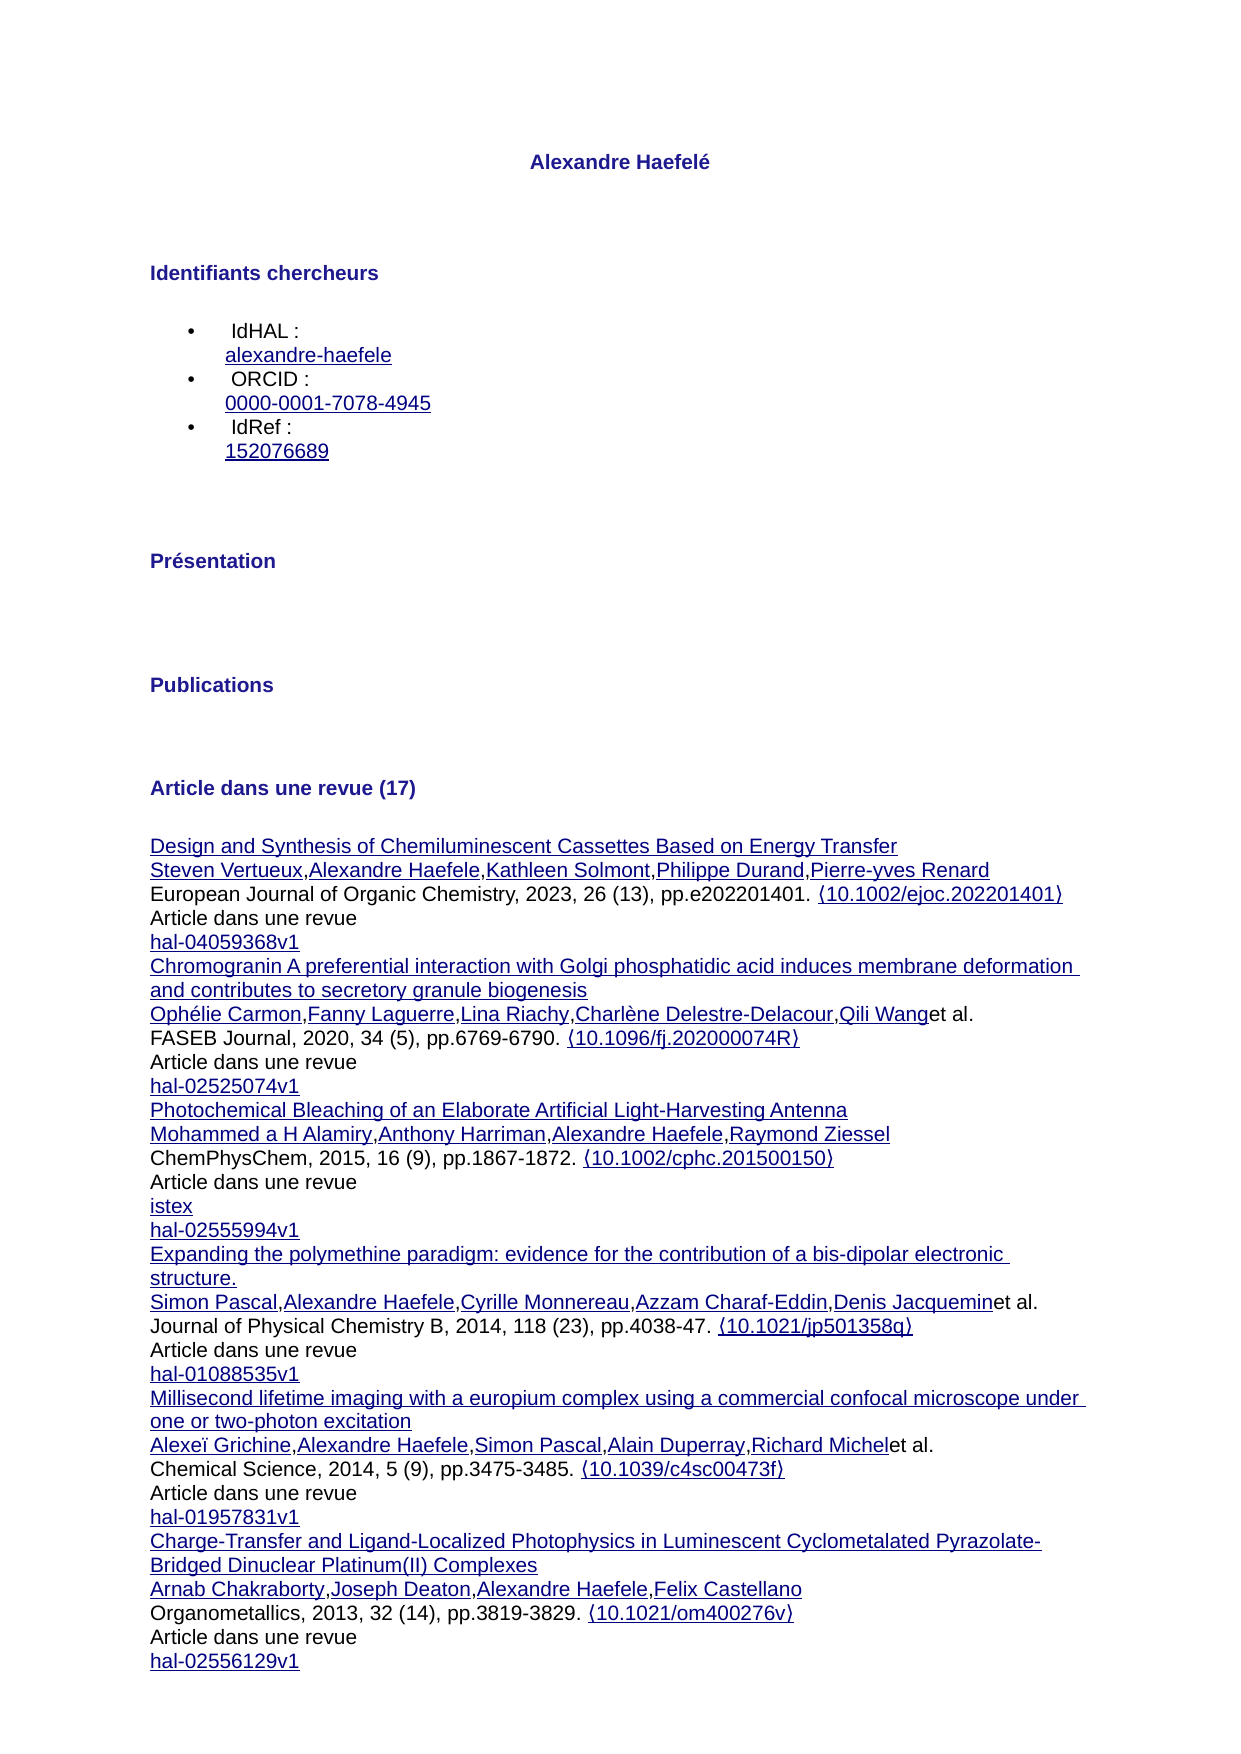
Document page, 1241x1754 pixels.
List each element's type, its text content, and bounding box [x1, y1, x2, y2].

subtitle Article dans une revue (17) [150, 776, 1090, 800]
table_cell Millisecond lifetime imaging with a europium complex using a commercial confocal microscope under one or two-photon excitation Alexeï Grichine,Alexandre Haefele,Simon Pascal,Alain Duperray,Richard Michelet al. Chemical Science, 2014, 5 (9), pp.3475-3485. ⟨10.1039/c4sc00473f⟩ Article dans une revue hal-01957831v1 [150, 1385, 1090, 1529]
list alexandre-haefele [187, 343, 1090, 367]
list 0000-0001-7078-4945 [187, 391, 1090, 414]
table_cell Photochemical Bleaching of an Elaborate Artificial Light-Harvesting Antenna Mohammed a H Alamiry,Anthony Harriman,Alexandre Haefele,Raymond Ziessel ChemPhysChem, 2015, 16 (9), pp.1867-1872. ⟨10.1002/cphc.201500150⟩ Article dans une revue istex hal-02555994v1 [150, 1098, 1090, 1242]
list ORCID : [187, 367, 1090, 391]
subtitle Publications [150, 673, 1090, 697]
table_cell Charge-Transfer and Ligand-Localized Photophysics in Luminescent Cyclometalated Pyrazolate-Bridged Dinuclear Platinum(II) Complexes Arnab Chakraborty,Joseph Deaton,Alexandre Haefele,Felix Castellano Organometallics, 2013, 32 (14), pp.3819-3829. ⟨10.1021/om400276v⟩ Article dans une revue hal-02556129v1 [150, 1529, 1090, 1673]
list IdRef : [187, 414, 1090, 438]
subtitle Alexandre Haefelé [150, 150, 1090, 174]
list IdHAL : [187, 319, 1090, 343]
subtitle Présentation [150, 549, 1090, 573]
subtitle Identifiants chercheurs [150, 260, 1090, 284]
table_header Design and Synthesis of Chemiluminescent Cassettes Based on Energy Transfer Steven Vertueux,Alexandre Haefele,Kathleen Solmont,Philippe Durand,Pierre‐yves Renard European Journal of Organic Chemistry, 2023, 26 (13), pp.e202201401. ⟨10.1002/ejoc.202201401⟩ Article dans une revue hal-04059368v1 [150, 834, 1090, 954]
table_cell Expanding the polymethine paradigm: evidence for the contribution of a bis-dipolar electronic structure. Simon Pascal,Alexandre Haefele,Cyrille Monnereau,Azzam Charaf-Eddin,Denis Jacqueminet al. Journal of Physical Chemistry B, 2014, 118 (23), pp.4038-47. ⟨10.1021/jp501358q⟩ Article dans une revue hal-01088535v1 [150, 1242, 1090, 1385]
list 152076689 [187, 438, 1090, 462]
table_cell Chromogranin A preferential interaction with Golgi phosphatidic acid induces membrane deformation and contributes to secretory granule biogenesis Ophélie Carmon,Fanny Laguerre,Lina Riachy,Charlène Delestre-Delacour,Qili Wanget al. FASEB Journal, 2020, 34 (5), pp.6769-6790. ⟨10.1096/fj.202000074R⟩ Article dans une revue hal-02525074v1 [150, 954, 1090, 1098]
